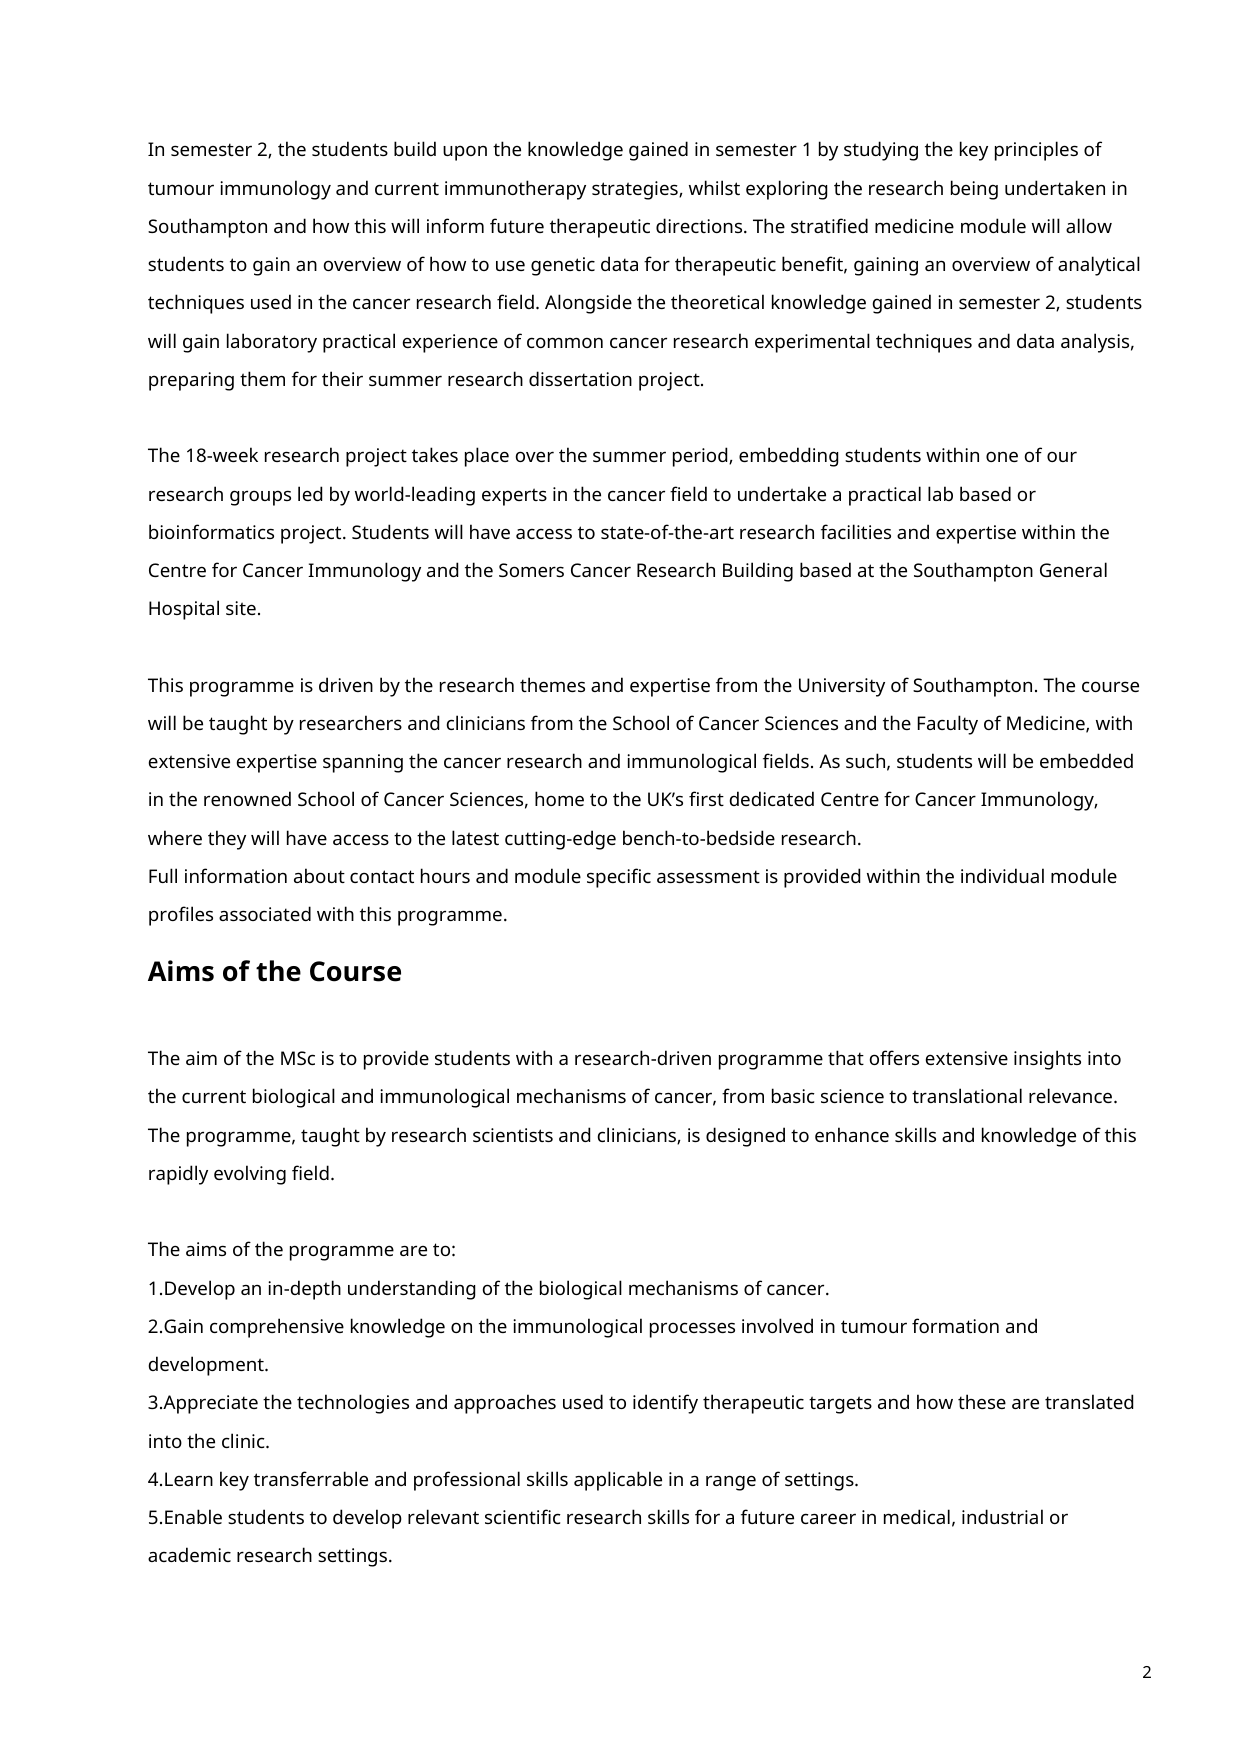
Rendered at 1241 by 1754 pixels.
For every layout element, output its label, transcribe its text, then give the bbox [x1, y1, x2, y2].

subtitle Aims of the Course [148, 952, 1152, 989]
text The aim of the MSc is to provide students with a research-driven programme that offers extensive insights into the current biological and immunological mechanisms of cancer, from basic science to translational relevance. The programme, taught by research scientists and clinicians, is designed to enhance skills and knowledge of this rapidly evolving field. The aims of the programme are to: 1.Develop an in-depth understanding of the biological mechanisms of cancer. 2.Gain comprehensive knowledge on the immunological processes involved in tumour formation and development. 3.Appreciate the technologies and approaches used to identify therapeutic targets and how these are translated into the clinic. 4.Learn key transferrable and professional skills applicable in a range of settings. 5.Enable students to develop relevant scientific research skills for a future career in medical, industrial or academic research settings. [148, 1046, 1152, 1568]
text In semester 2, the students build upon the knowledge gained in semester 1 by studying the key principles of tumour immunology and current immunotherapy strategies, whilst exploring the research being undertaken in Southampton and how this will inform future therapeutic directions. The stratified medicine module will allow students to gain an overview of how to use genetic data for therapeutic benefit, gaining an overview of analytical techniques used in the cancer research field. Alongside the theoretical knowledge gained in semester 2, students will gain laboratory practical experience of common cancer research experimental techniques and data analysis, preparing them for their summer research dissertation project. The 18-week research project takes place over the summer period, embedding students within one of our research groups led by world-leading experts in the cancer field to undertake a practical lab based or bioinformatics project. Students will have access to state-of-the-art research facilities and expertise within the Centre for Cancer Immunology and the Somers Cancer Research Building based at the Southampton General Hospital site. This programme is driven by the research themes and expertise from the University of Southampton. The course will be taught by researchers and clinicians from the School of Cancer Sciences and the Faculty of Medicine, with extensive expertise spanning the cancer research and immunological fields. As such, students will be embedded in the renowned School of Cancer Sciences, home to the UK’s first dedicated Centre for Cancer Immunology, where they will have access to the latest cutting-edge bench-to-bedside research. Full information about contact hours and module specific assessment is provided within the individual module profiles associated with this programme. [148, 137, 1152, 927]
